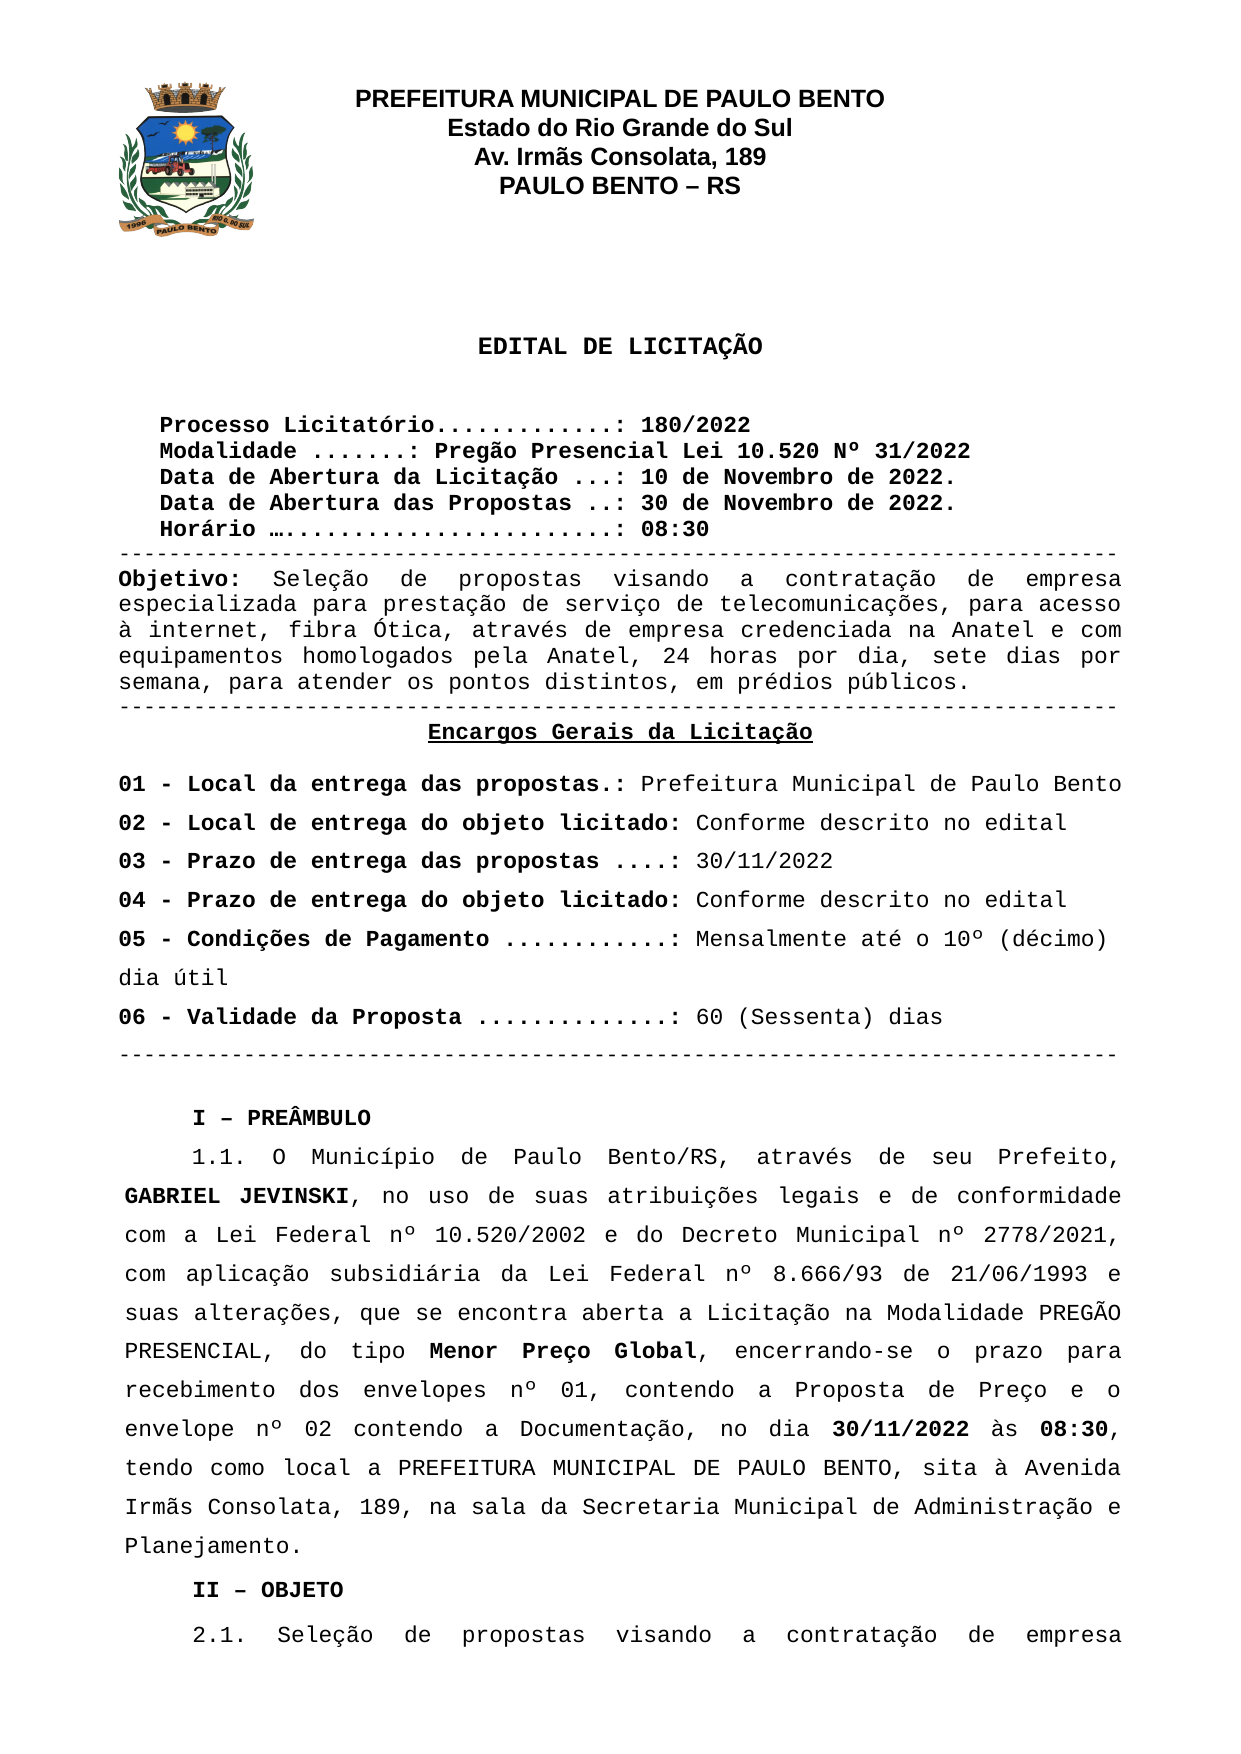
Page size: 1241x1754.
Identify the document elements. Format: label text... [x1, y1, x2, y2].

text -------------------------------------------------------------------------------- [118, 1044, 1122, 1068]
text 06 - Validade da Proposta ..............: 60 (Sessenta) dias [118, 1005, 1122, 1031]
text 03 - Prazo de entrega das propostas ....: 30/11/2022 [118, 850, 1122, 876]
text Data de Abertura da Licitação ...: 10 de Novembro de 2022. [118, 465, 1122, 491]
text Processo Licitatório.............: 180/2022 [118, 413, 1122, 439]
text II – OBJETO [118, 1579, 1122, 1605]
text Data de Abertura das Propostas ..: 30 de Novembro de 2022. [118, 491, 1122, 517]
text -------------------------------------------------------------------------------- [118, 697, 1122, 720]
text I – PREÂMBULO [118, 1107, 1122, 1132]
text 02 - Local de entrega do objeto licitado: Conforme descrito no edital [118, 811, 1122, 837]
text EDITAL DE LICITAÇÃO [118, 333, 1122, 362]
text -------------------------------------------------------------------------------- [118, 543, 1122, 567]
text 04 - Prazo de entrega do objeto licitado: Conforme descrito no edital [118, 889, 1122, 914]
text Modalidade .......: Pregão Presencial Lei 10.520 Nº 31/2022 [118, 439, 1122, 465]
text Encargos Gerais da Licitação [118, 720, 1122, 746]
text 01 - Local da entrega das propostas.: Prefeitura Municipal de Paulo Bento [118, 772, 1122, 798]
text 2.1. Seleção de propostas visando a contratação de empresa [118, 1623, 1122, 1649]
picture [118, 81, 254, 237]
text 05 - Condições de Pagamento ............: Mensalmente até o 10º (décimo) dia útil [118, 927, 1122, 992]
text Horário …........................: 08:30 [118, 517, 1122, 543]
text 1.1. O Município de Paulo Bento/RS, através de seu Prefeito, GABRIEL JEVINSKI, no uso de suas atribuições legais e de conformidade com a Lei Federal nº 10.520/2002 e do Decreto Municipal nº 2778/2021, com aplicação subsidiária da Lei Federal nº 8.666/93 de 21/06/1993 e suas alterações, que se encontra aberta a Licitação na Modalidade PREGÃO PRESENCIAL, do tipo Menor Preço Global, encerrando-se o prazo para recebimento dos envelopes nº 01, contendo a Proposta de Preço e o envelope nº 02 contendo a Documentação, no dia 30/11/2022 às 08:30, tendo como local a PREFEITURA MUNICIPAL DE PAULO BENTO, sita à Avenida Irmãs Consolata, 189, na sala da Secretaria Municipal de Administração e Planejamento. [124, 1145, 1122, 1560]
text Objetivo: Seleção de propostas visando a contratação de empresa especializada para prestação de serviço de telecomunicações, para acesso à internet, fibra Ótica, através de empresa credenciada na Anatel e com equipamentos homologados pela Anatel, 24 horas por dia, sete dias por semana, para atender os pontos distintos, em prédios públicos. [118, 567, 1122, 697]
